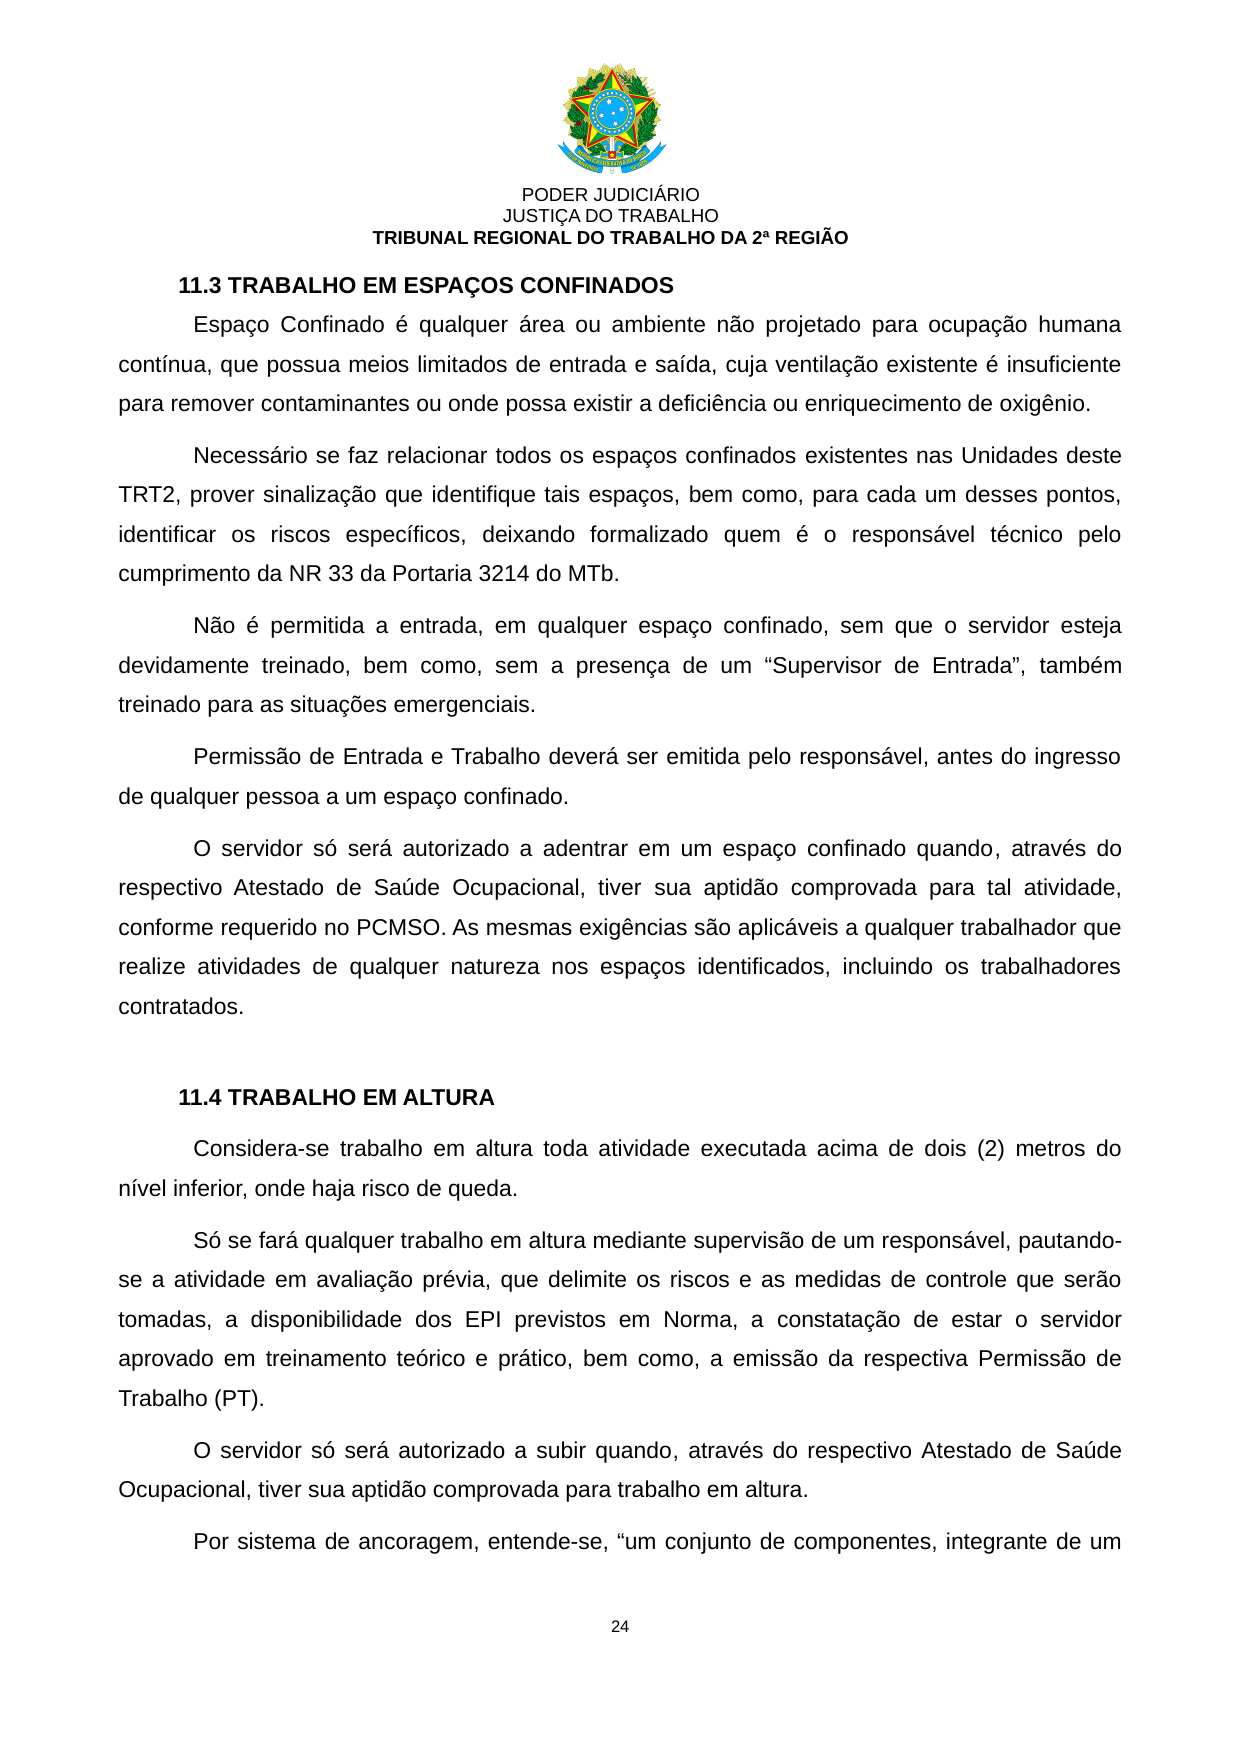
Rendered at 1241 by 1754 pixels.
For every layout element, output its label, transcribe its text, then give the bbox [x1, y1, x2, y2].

subtitle 11.3 TRABALHO EM ESPAÇOS CONFINADOS [118, 272, 1122, 299]
subtitle 11.4 TRABALHO EM ALTURA [118, 1083, 1122, 1110]
text Necessário se faz relacionar todos os espaços confinados existentes nas Unidades deste TRT2, prover sinalização que identifique tais espaços, bem como, para cada um desses pontos, identificar os riscos específicos, deixando formalizado quem é o responsável técnico pelo cumprimento da NR 33 da Portaria 3214 do MTb. [118, 442, 1122, 587]
text Não é permitida a entrada, em qualquer espaço confinado, sem que o servidor esteja devidamente treinado, bem como, sem a presença de um “Supervisor de Entrada”, também treinado para as situações emergenciais. [118, 612, 1122, 718]
text Considera-se trabalho em altura toda atividade executada acima de dois (2) metros do nível inferior, onde haja risco de queda. [118, 1135, 1122, 1201]
text O servidor só será autorizado a subir quando, através do respectivo Atestado de Saúde Ocupacional, tiver sua aptidão comprovada para trabalho em altura. [118, 1437, 1122, 1502]
text Permissão de Entrada e Trabalho deverá ser emitida pelo responsável, antes do ingresso de qualquer pessoa a um espaço confinado. [118, 743, 1122, 809]
text Por sistema de ancoragem, entende-se, “um conjunto de componentes, integrante de um [118, 1528, 1122, 1554]
text Espaço Confinado é qualquer área ou ambiente não projetado para ocupação humana contínua, que possua meios limitados de entrada e saída, cuja ventilação existente é insuficiente para remover contaminantes ou onde possa existir a deficiência ou enriquecimento de oxigênio. [118, 311, 1122, 416]
text Só se fará qualquer trabalho em altura mediante supervisão de um responsável, pautando-se a atividade em avaliação prévia, que delimite os riscos e as medidas de controle que serão tomadas, a disponibilidade dos EPI previstos em Norma, a constatação de estar o servidor aprovado em treinamento teórico e prático, bem como, a emissão da respectiva Permissão de Trabalho (PT). [118, 1227, 1122, 1411]
text O servidor só será autorizado a adentrar em um espaço confinado quando, através do respectivo Atestado de Saúde Ocupacional, tiver sua aptidão comprovada para tal atividade, conforme requerido no PCMSO. As mesmas exigências são aplicáveis a qualquer trabalhador que realize atividades de qualquer natureza nos espaços identificados, incluindo os trabalhadores contratados. [118, 835, 1122, 1019]
